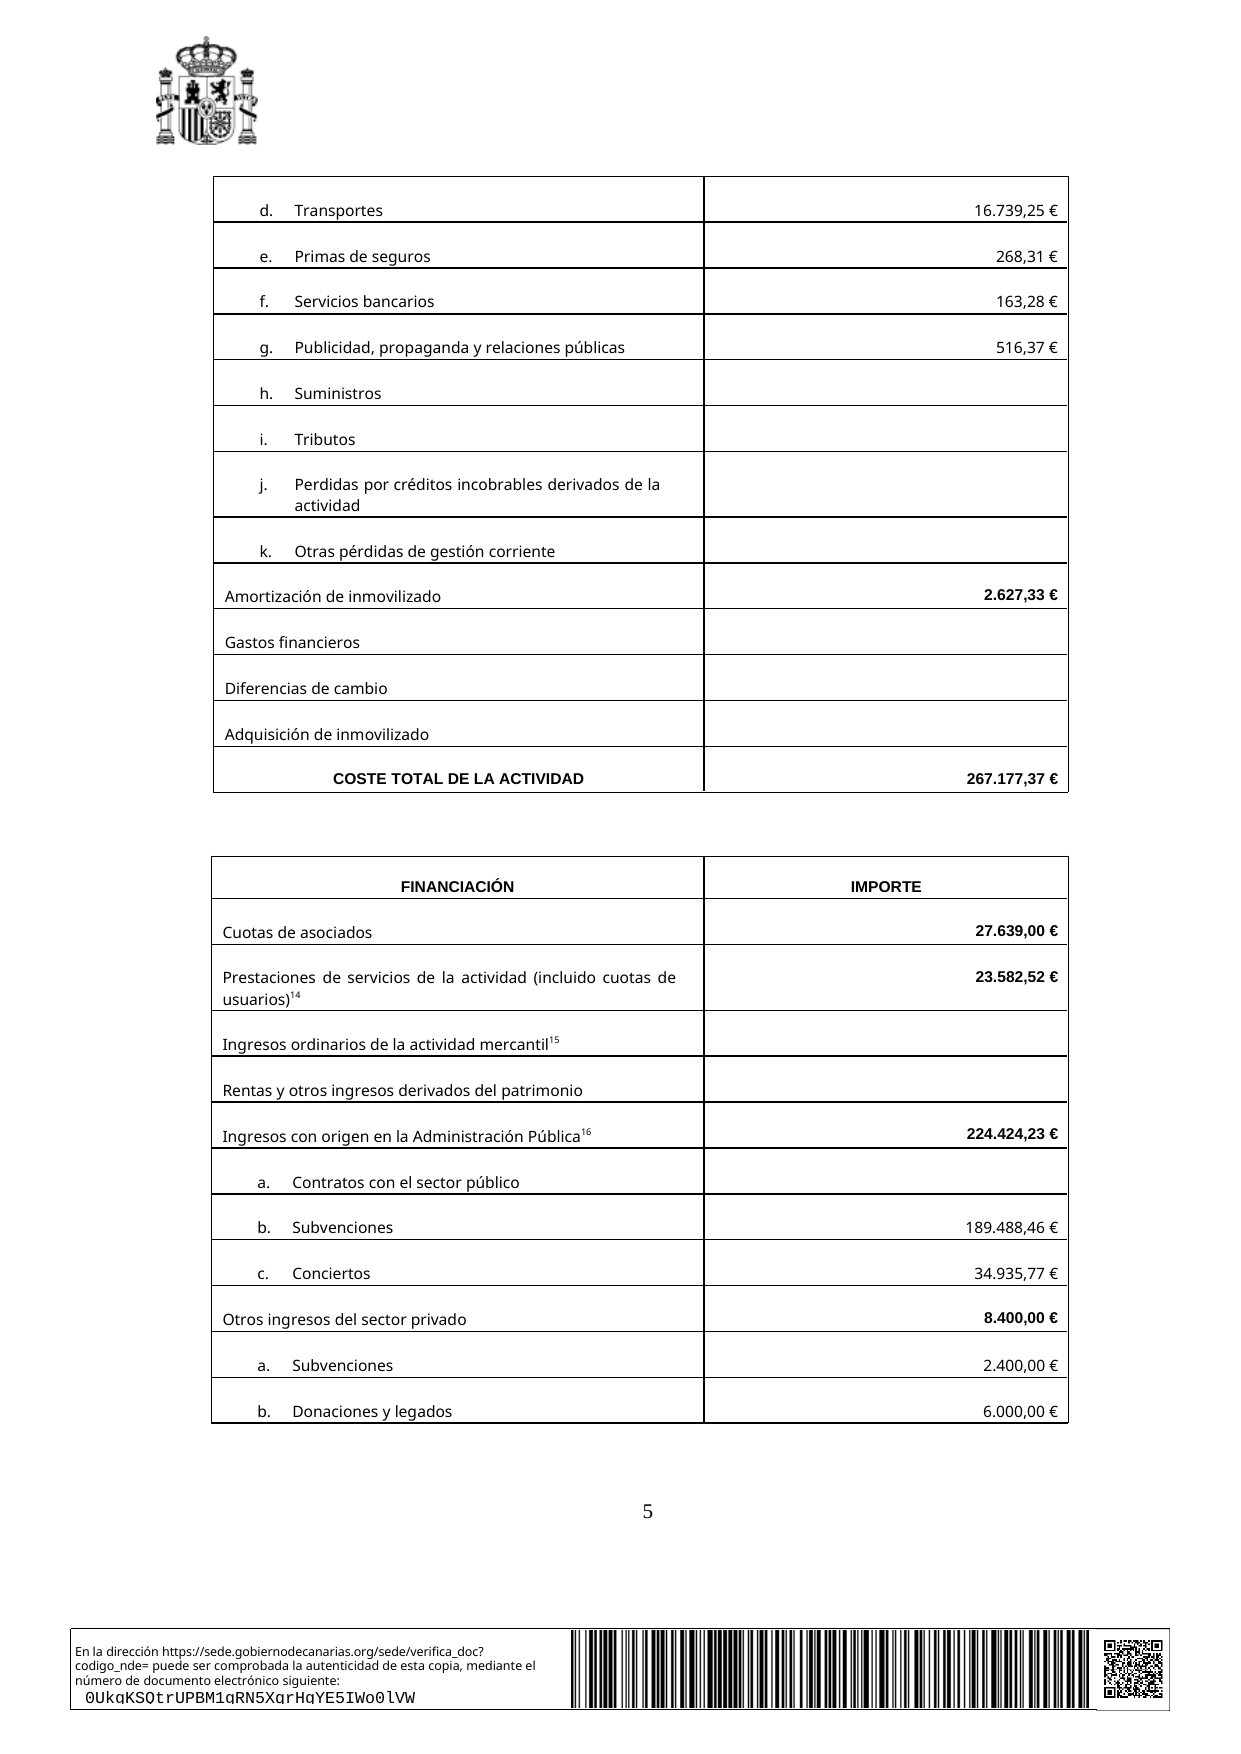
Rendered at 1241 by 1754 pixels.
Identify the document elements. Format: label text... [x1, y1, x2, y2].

table_cell [705, 359, 1068, 405]
table_cell Diferencias de cambio [214, 655, 703, 700]
table_cell Ingresos ordinarios de la actividad mercantil15 [212, 1011, 703, 1055]
table_cell 267.177,37 € [704, 746, 1068, 792]
table_cell [705, 1055, 1068, 1101]
table_cell 6.000,00 € [705, 1377, 1068, 1422]
table_cell k. Otras pérdidas de gestión corriente [214, 518, 703, 562]
table_cell Cuotas de asociados [212, 899, 703, 944]
text 5 [113, 1499, 1182, 1523]
table_cell [705, 516, 1068, 562]
picture [156, 36, 258, 145]
table_cell 34.935,77 € [705, 1239, 1068, 1285]
table_cell 2.627,33 € [705, 562, 1068, 608]
table_cell i. Tributos [214, 406, 703, 451]
table_cell Gastos financieros [214, 609, 703, 654]
table_cell 163,28 € [705, 267, 1068, 313]
table_cell Prestaciones de servicios de la actividad (incluido cuotas de usuarios)14 [212, 945, 703, 1009]
table_cell j. Perdidas por créditos incobrables derivados de la actividad [214, 452, 703, 516]
table_cell 2.400,00 € [705, 1331, 1068, 1377]
table_cell g. Publicidad, propaganda y relaciones públicas [214, 315, 703, 359]
table_cell h. Suministros [214, 360, 703, 405]
table_cell a. Contratos con el sector público [212, 1149, 703, 1193]
table_cell 23.582,52 € [705, 944, 1068, 1009]
table_cell Otros ingresos del sector privado [212, 1286, 703, 1331]
table_cell 189.488,46 € [705, 1193, 1068, 1239]
table_header IMPORTE [705, 857, 1068, 898]
table_cell [705, 1010, 1068, 1055]
table_cell e. Primas de seguros [214, 223, 703, 267]
picture [571, 1630, 1089, 1708]
table_cell 8.400,00 € [705, 1285, 1068, 1331]
table_cell Rentas y otros ingresos derivados del patrimonio [212, 1057, 703, 1101]
table_cell b. Donaciones y legados [212, 1378, 703, 1422]
table_cell f. Servicios bancarios [214, 269, 703, 313]
table_cell [705, 451, 1068, 516]
table_cell 516,37 € [705, 313, 1068, 359]
table_cell a. Subvenciones [212, 1332, 703, 1377]
table_cell 27.639,00 € [705, 898, 1068, 944]
table_cell c. Conciertos [212, 1240, 703, 1285]
table_cell 224.424,23 € [705, 1101, 1068, 1147]
table_cell b. Subvenciones [212, 1195, 703, 1239]
table_cell Amortización de inmovilizado [214, 564, 703, 608]
table_cell 268,31 € [705, 221, 1068, 267]
picture [1096, 1628, 1170, 1711]
table_cell [705, 654, 1068, 700]
table_cell Ingresos con origen en la Administración Pública16 [212, 1103, 703, 1147]
table_cell Adquisición de inmovilizado [214, 701, 703, 746]
table_cell [705, 608, 1068, 654]
table_header d. Transportes [214, 177, 703, 221]
table_cell [705, 700, 1068, 746]
table_header FINANCIACIÓN [212, 857, 703, 898]
table_cell [705, 405, 1068, 451]
table_cell COSTE TOTAL DE LA ACTIVIDAD [214, 747, 704, 792]
table_header 16.739,25 € [705, 177, 1068, 221]
table_cell [705, 1147, 1068, 1193]
